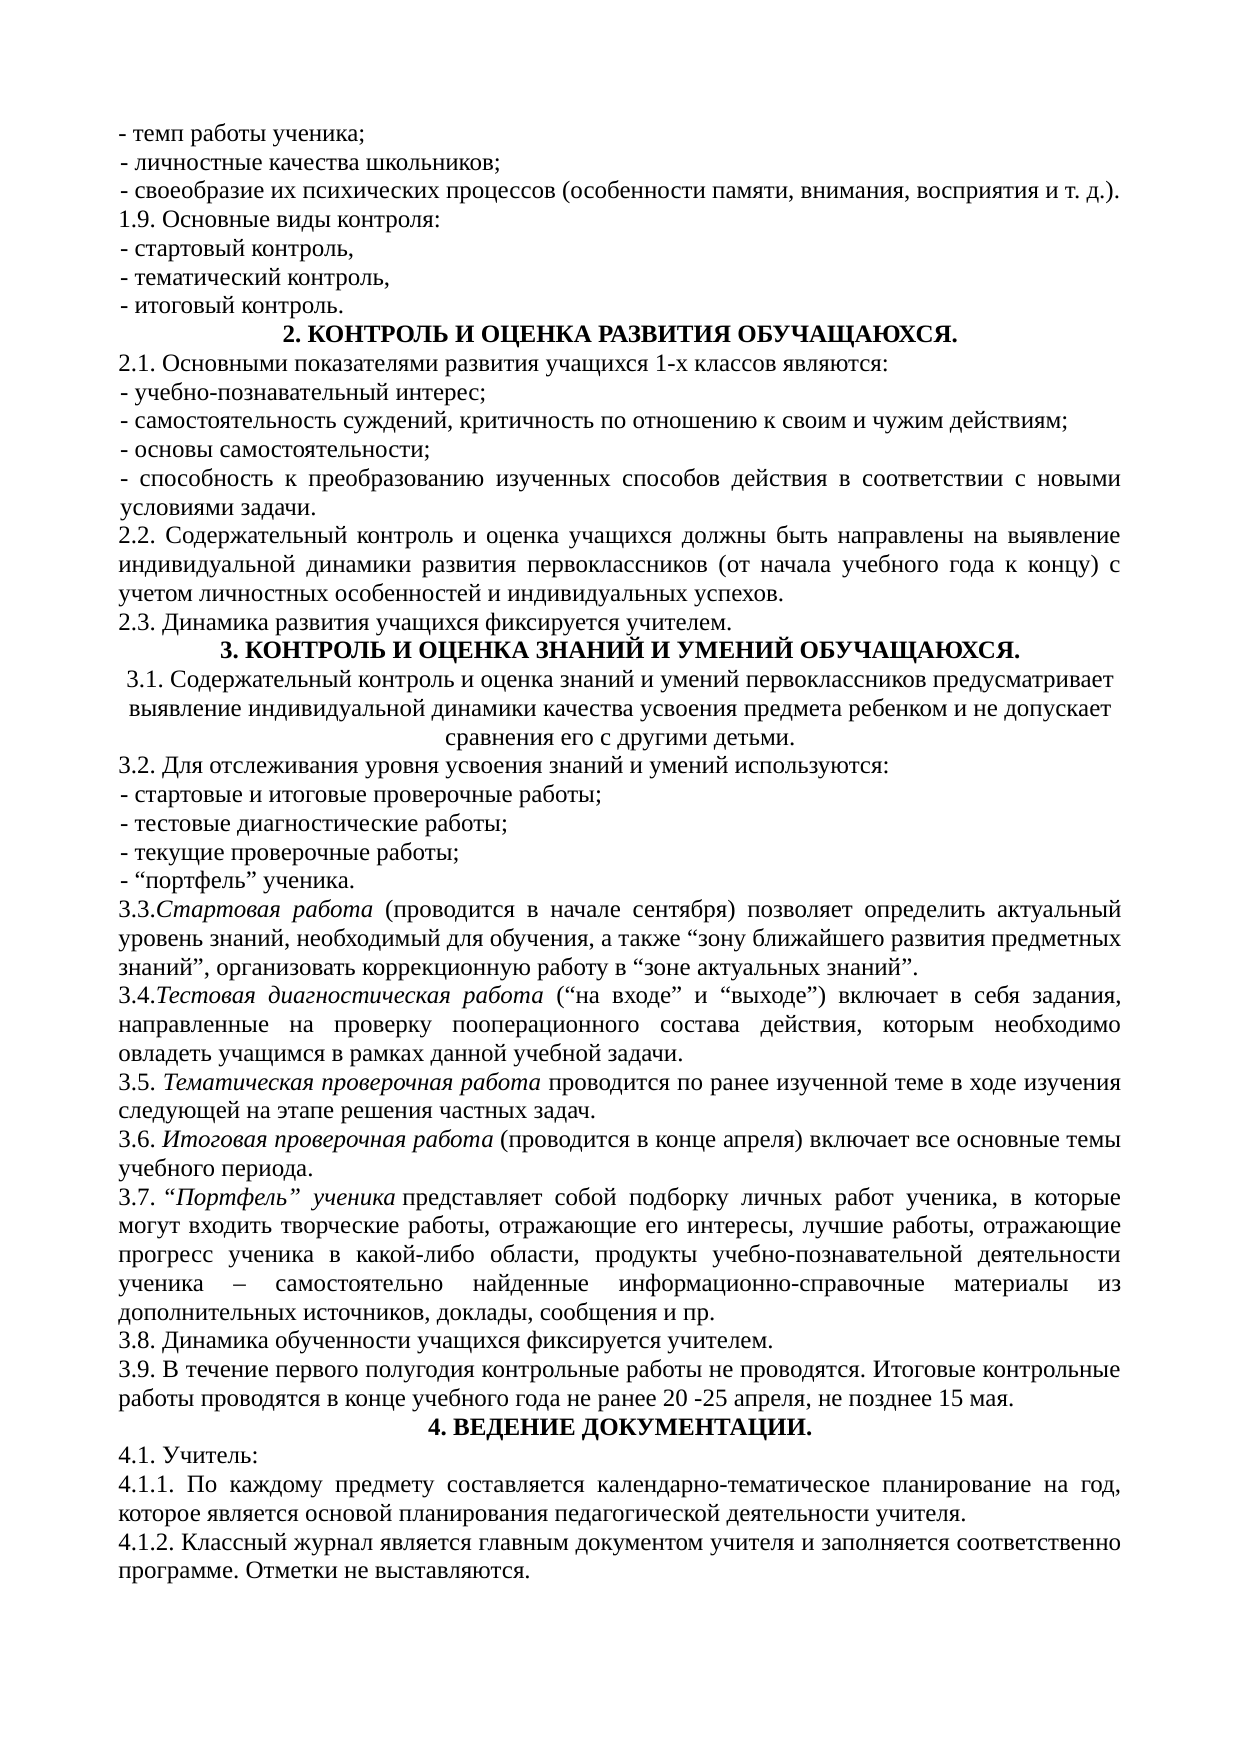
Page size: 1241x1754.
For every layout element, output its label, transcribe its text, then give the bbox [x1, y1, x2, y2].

text - учебно-познавательный интерес; [120, 377, 1122, 406]
text 4.1. Учитель: [118, 1441, 1122, 1469]
text 2.3. Динамика развития учащихся фиксируется учителем. [118, 607, 1122, 636]
text - темп работы ученика; [118, 118, 1122, 147]
text - личностные качества школьников; [120, 147, 1122, 176]
text - основы самостоятельности; [120, 434, 1122, 463]
text 3. КОНТРОЛЬ И ОЦЕНКА ЗНАНИЙ И УМЕНИЙ ОБУЧАЩАЮХСЯ. [118, 636, 1122, 664]
text 3.4.Тестовая диагностическая работа (“на входе” и “выходе”) включает в себя задания, направленные на проверку пооперационного состава действия, которым необходимо овладеть учащимся в рамках данной учебной задачи. [118, 981, 1122, 1067]
text 2.2. Содержательный контроль и оценка учащихся должны быть направлены на выявление индивидуальной динамики развития первоклассников (от начала учебного года к концу) с учетом личностных особенностей и индивидуальных успехов. [118, 521, 1122, 607]
text 3.1. Содержательный контроль и оценка знаний и умений первоклассников предусматривает выявление индивидуальной динамики качества усвоения предмета ребенком и не допускает сравнения его с другими детьми. [118, 664, 1122, 751]
text - стартовый контроль, [120, 233, 1122, 262]
text 4.1.1. По каждому предмету составляется календарно-тематическое планирование на год, которое является основой планирования педагогической деятельности учителя. [118, 1469, 1122, 1527]
text 3.2. Для отслеживания уровня усвоения знаний и умений используются: [118, 751, 1122, 779]
text - итоговый контроль. [120, 291, 1122, 319]
text 3.8. Динамика обученности учащихся фиксируется учителем. [118, 1326, 1122, 1354]
text 3.5. Тематическая проверочная работа проводится по ранее изученной теме в ходе изучения следующей на этапе решения частных задач. [118, 1067, 1122, 1124]
text 2.1. Основными показателями развития учащихся 1-х классов являются: [118, 348, 1122, 377]
text 1.9. Основные виды контроля: [118, 204, 1122, 233]
text - тестовые диагностические работы; [120, 808, 1122, 837]
text 2. КОНТРОЛЬ И ОЦЕНКА РАЗВИТИЯ ОБУЧАЩАЮХСЯ. [118, 319, 1122, 348]
text - стартовые и итоговые проверочные работы; [120, 779, 1122, 808]
text 3.6. Итоговая проверочная работа (проводится в конце апреля) включает все основные темы учебного периода. [118, 1124, 1122, 1182]
text - “портфель” ученика. [120, 866, 1122, 894]
text 3.7. “Портфель” ученика представляет собой подборку личных работ ученика, в которые могут входить творческие работы, отражающие его интересы, лучшие работы, отражающие прогресс ученика в какой-либо области, продукты учебно-познавательной деятельности ученика – самостоятельно найденные информационно-справочные материалы из дополнительных источников, доклады, сообщения и пр. [118, 1182, 1122, 1326]
text 4.1.2. Классный журнал является главным документом учителя и заполняется соответственно программе. Отметки не выставляются. [118, 1527, 1122, 1584]
text - самостоятельность суждений, критичность по отношению к своим и чужим действиям; [120, 406, 1122, 434]
text - способность к преобразованию изученных способов действия в соответствии с новыми условиями задачи. [120, 463, 1122, 521]
text - тематический контроль, [120, 262, 1122, 291]
text 4. ВЕДЕНИЕ ДОКУМЕНТАЦИИ. [118, 1412, 1122, 1441]
text 3.3.Стартовая работа (проводится в начале сентября) позволяет определить актуальный уровень знаний, необходимый для обучения, а также “зону ближайшего развития предметных знаний”, организовать коррекционную работу в “зоне актуальных знаний”. [118, 894, 1122, 981]
text - текущие проверочные работы; [120, 837, 1122, 866]
text - своеобразие их психических процессов (особенности памяти, внимания, восприятия и т. д.). [120, 176, 1122, 204]
text 3.9. В течение первого полугодия контрольные работы не проводятся. Итоговые контрольные работы проводятся в конце учебного года не ранее 20 -25 апреля, не позднее 15 мая. [118, 1354, 1122, 1412]
